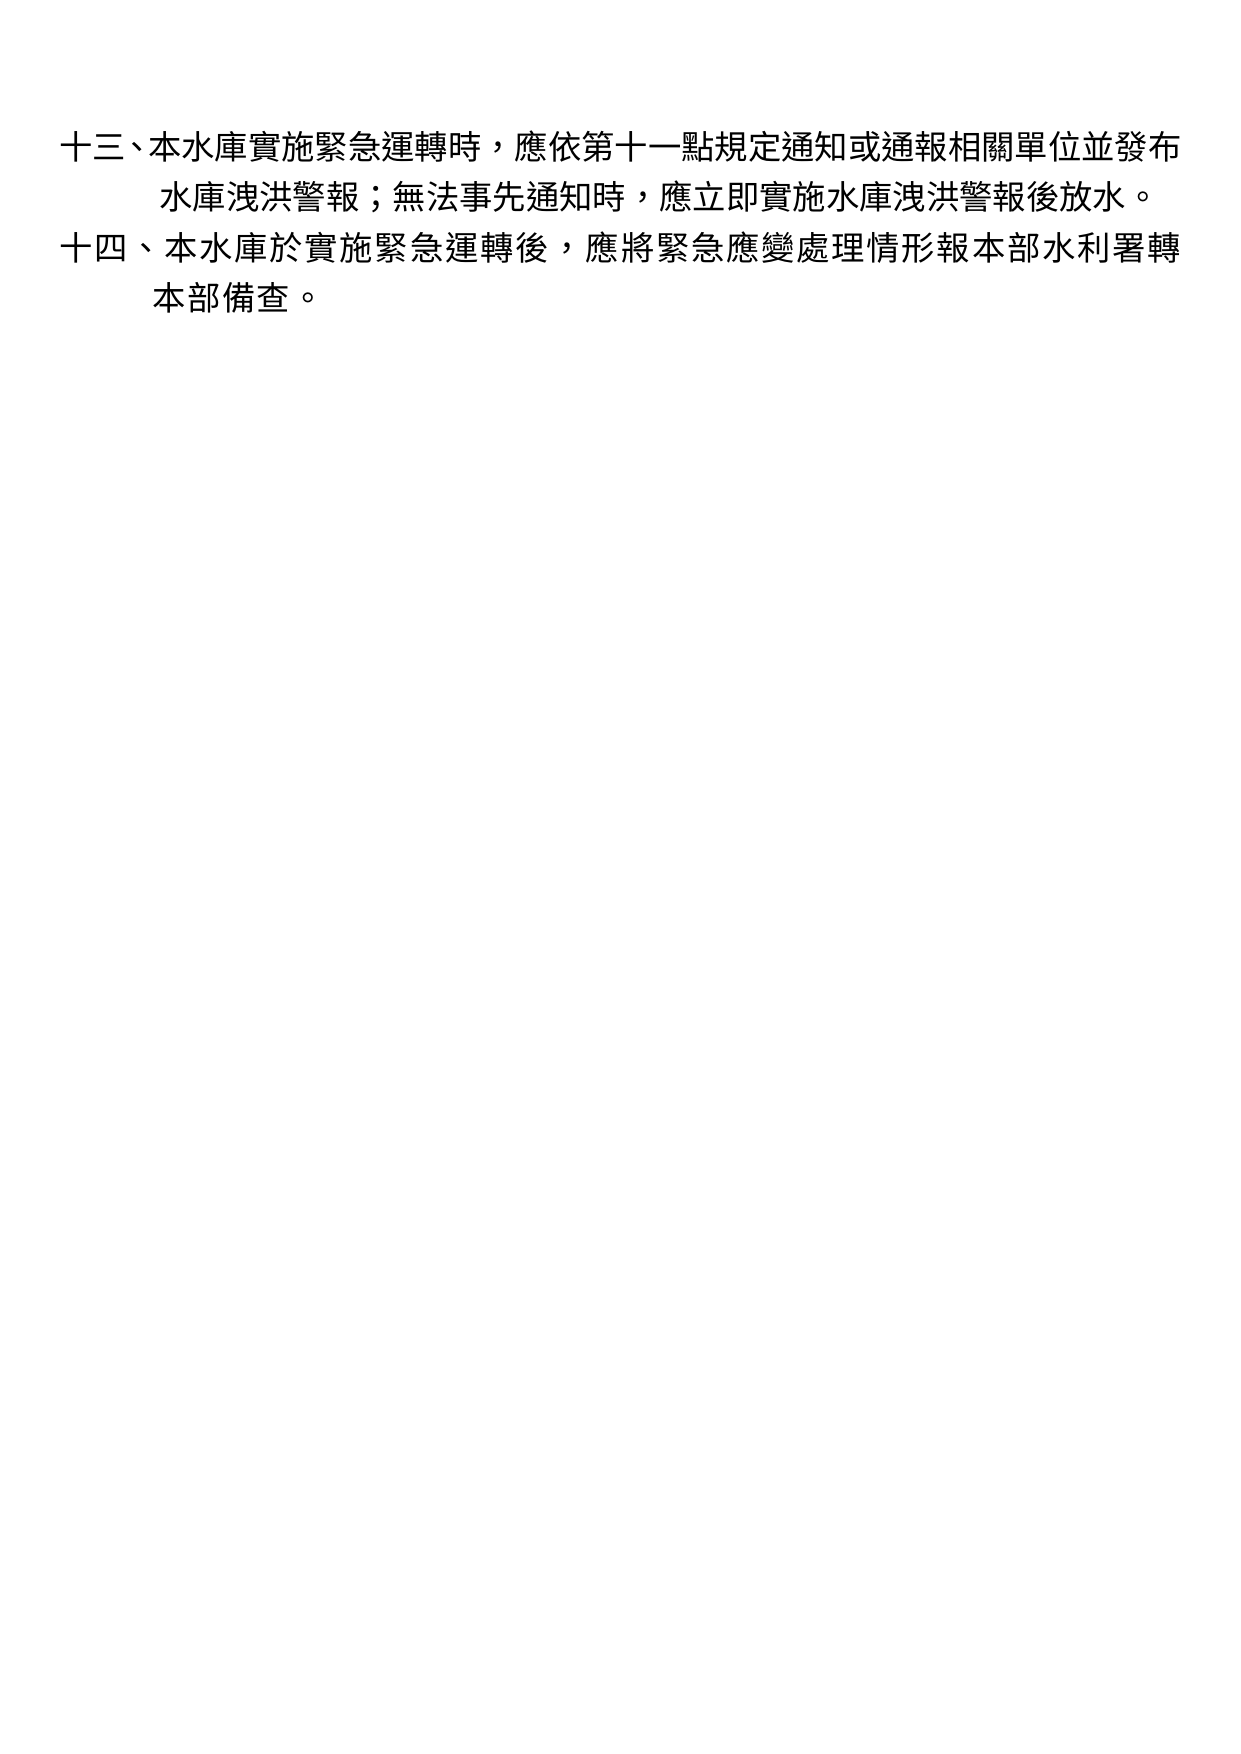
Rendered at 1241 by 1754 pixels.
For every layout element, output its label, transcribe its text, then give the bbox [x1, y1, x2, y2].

text 十四、本水庫於實施緊急運轉後，應將緊急應變處理情形報本部水利署轉本部備查。 [59, 221, 1181, 321]
text 十三、本水庫實施緊急運轉時，應依第十一點規定通知或通報相關單位並發布水庫洩洪警報；無法事先通知時，應立即實施水庫洩洪警報後放水。 [59, 121, 1181, 221]
